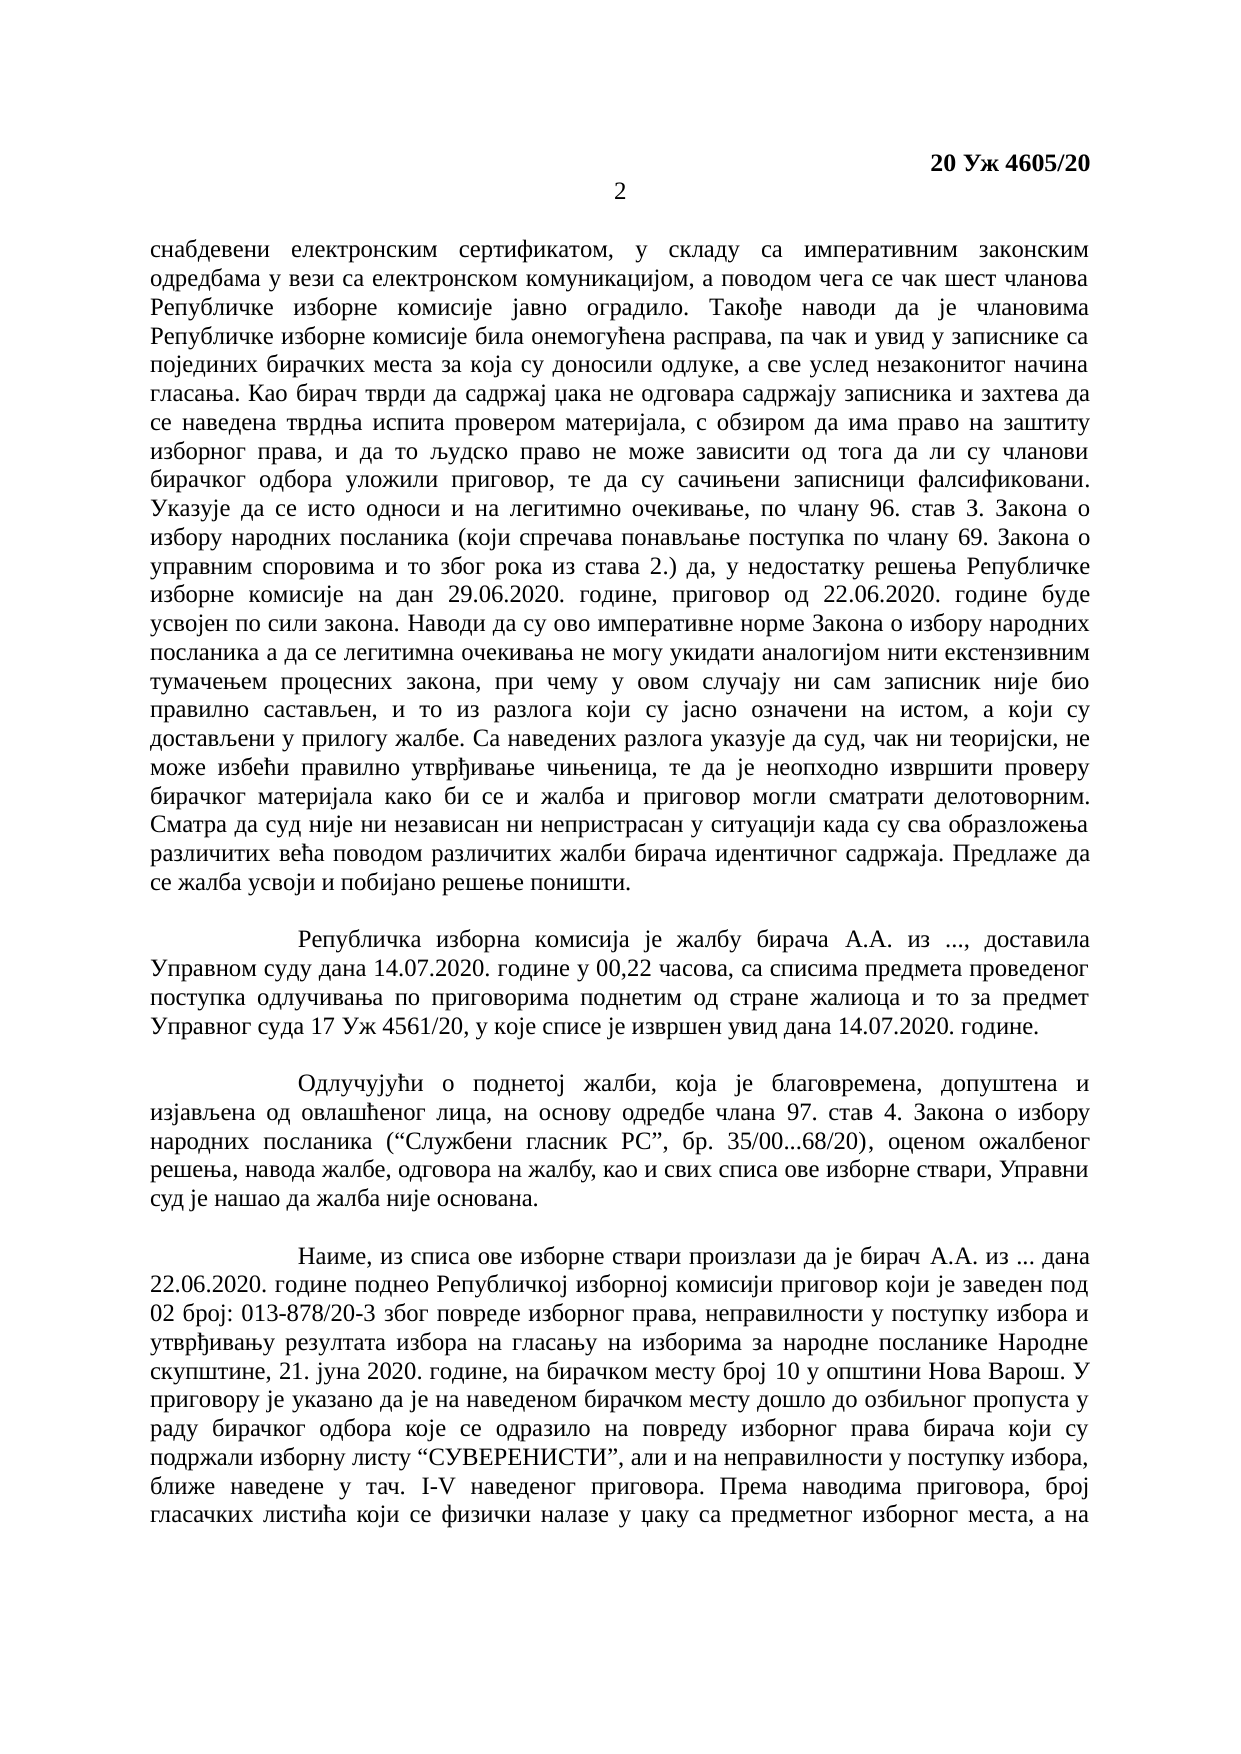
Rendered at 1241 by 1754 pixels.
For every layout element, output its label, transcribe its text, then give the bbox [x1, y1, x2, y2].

text Републичка изборна комисија је жалбу бирача А.А. из ..., доставила Управном суду дана 14.07.2020. године у 00,22 часова, са списима предмета проведеног поступка одлучивања по приговорима поднетим од стране жалиоца и то за предмет Управног суда 17 Уж 4561/20, у које списе је извршен увид дана 14.07.2020. године. [150, 924, 1090, 1039]
text Одлучујући о поднетој жалби, која је благовремена, допуштена и изјављена од овлашћеног лица, на основу одредбе члана 97. став 4. Закона о избору народних посланика (“Службени гласник РС”, бр. 35/00...68/20), оценом ожалбеног решења, навода жалбе, одговора на жалбу, као и свих списа ове изборне ствари, Управни суд је нашао да жалба није основана. [150, 1068, 1090, 1212]
text Наиме, из списа ове изборне ствари произлази да је бирач А.А. из ... дана 22.06.2020. године поднео Републичкој изборној комисији приговор који је заведен под 02 број: 013-878/20-3 због повреде изборног права, неправилности у поступку избора и утврђивању резултата избора на гласању на изборима за народне посланике Народне скупштине, 21. јуна 2020. године, на бирачком месту број 10 у општини Нова Варош. У приговору је указано да је на наведеном бирачком месту дошло до озбиљног пропуста у раду бирачког одбора које се одразило на повреду изборног права бирача који су подржали изборну листу “СУВЕРЕНИСТИ”, али и на неправилности у поступку избора, ближе наведене у тач. I-V наведеног приговора. Према наводима приговора, број гласачких листића који се физички налазе у џаку са предметног изборног места, а на [150, 1241, 1090, 1528]
text снабдевени електронским сертификатом, у складу са императивним законским одредбама у вези са електронском комуникацијом, а поводом чега се чак шест чланова Републичке изборне комисије јавно оградило. Такође наводи да је члановима Републичке изборне комисије била онемогућена расправа, па чак и увид у записнике са појединих бирачких места за која су доносили одлуке, а све услед незаконитог начина гласања. Као бирач тврди да садржај џака не одговара садржају записника и захтева да се наведена тврдња испита провером материјала, с обзиром да има право на заштиту изборног права, и да то људско право не може зависити од тога да ли су чланови бирачког одбора уложили приговор, те да су сачињени записници фалсификовани. Указује да се исто односи и на легитимно очекивање, по члану 96. став З. Закона о избору народних посланика (који спречава понављање поступка по члану 69. Закона о управним споровима и то због рока из става 2.) да, у недостатку решења Републичке изборне комисије на дан 29.06.2020. године, приговор од 22.06.2020. године буде усвојен по сили закона. Наводи да су ово императивне норме Закона о избору народних посланика а да се легитимна очекивања не могу укидати аналогијом нити екстензивним тумачењем процесних закона, при чему у овом случају ни сам записник није био правилно састављен, и то из разлога који су јасно означени на истом, а који су достављени у прилогу жалбе. Са наведених разлога указује да суд, чак ни теоријски, не може избећи правилно утврђивање чињеница, те да је неопходно извршити проверу бирачког материјала како би се и жалба и приговор могли сматрати делотоворним. Сматра да суд није ни независан ни непристрасан у ситуацији када су сва образложења различитих већа поводом различитих жалби бирача идентичног садржаја. Предлаже да се жалба усвоји и побијано решење поништи. [150, 234, 1090, 896]
